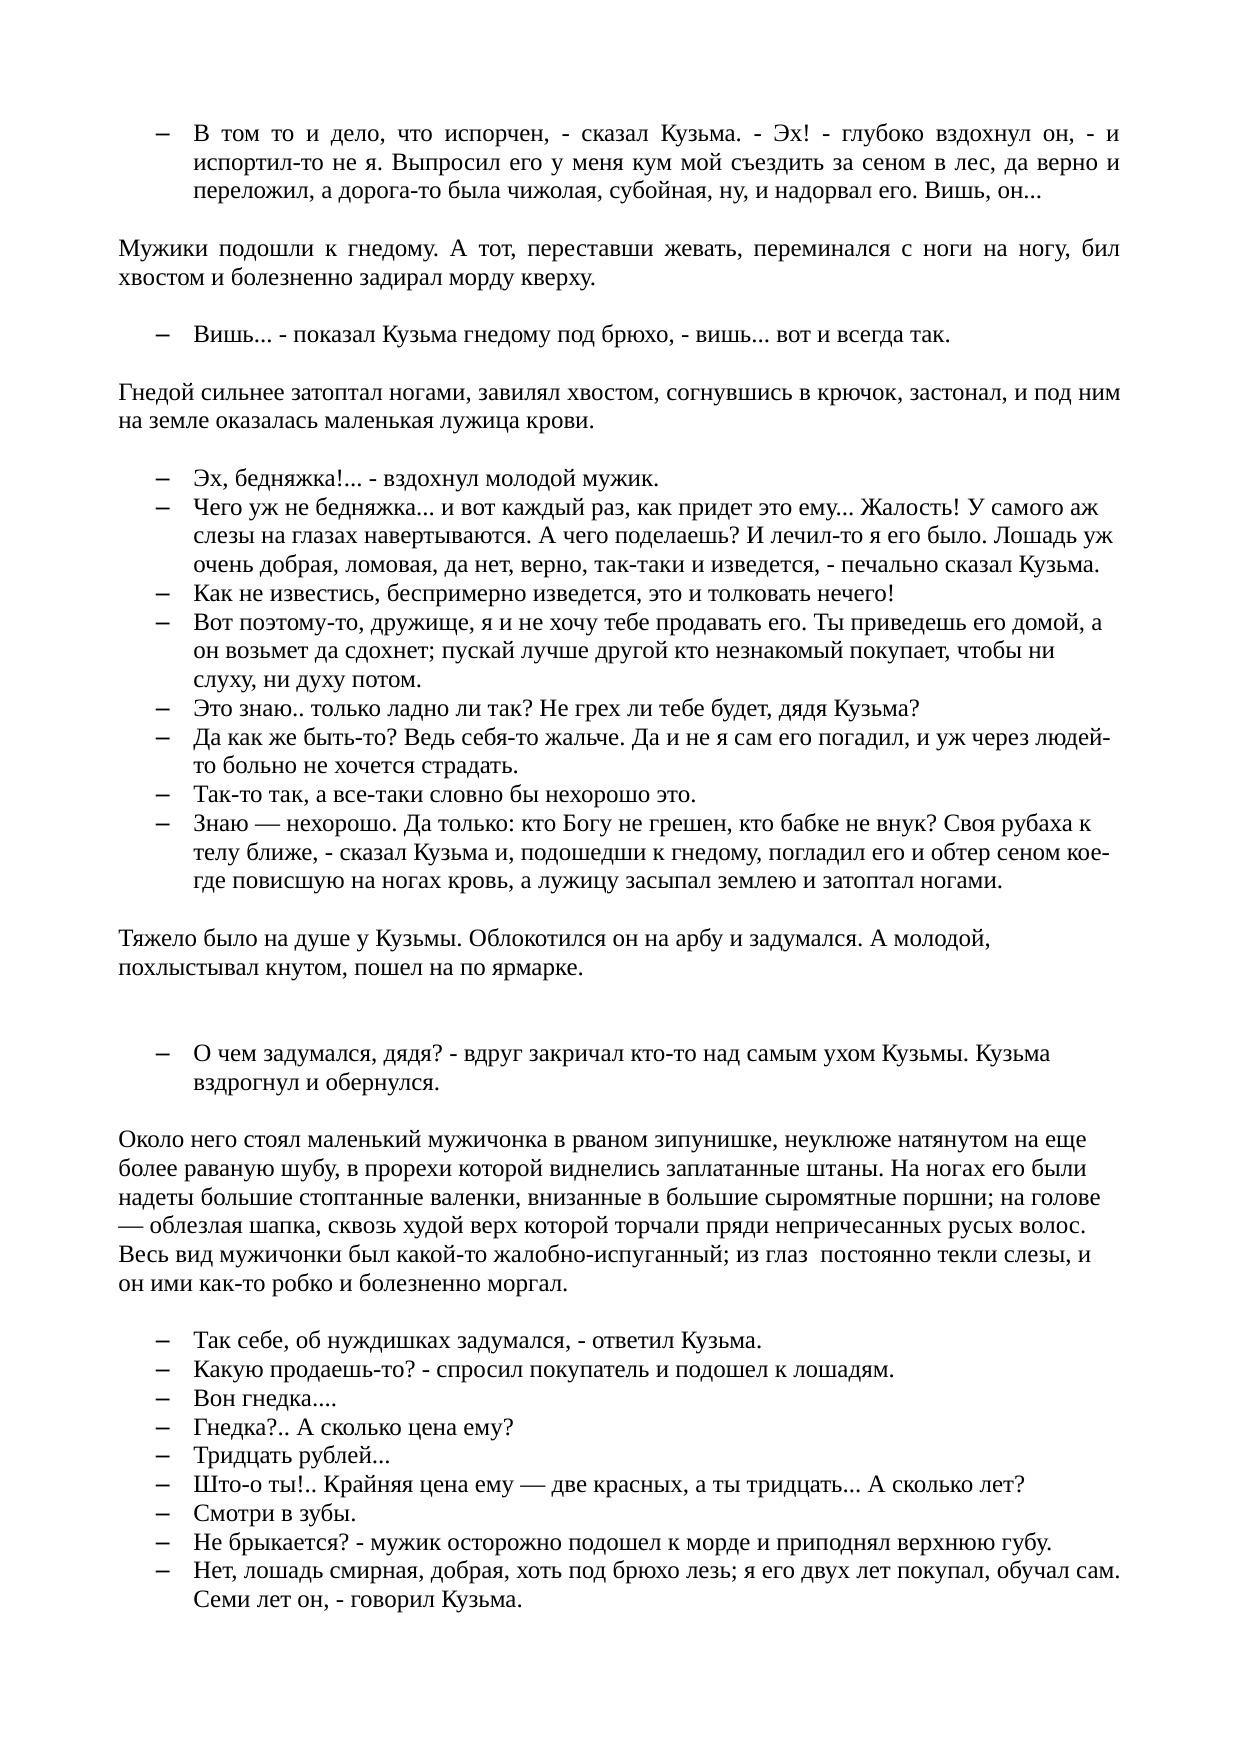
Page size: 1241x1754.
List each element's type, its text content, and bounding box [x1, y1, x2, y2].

text Гнедой сильнее затоптал ногами, завилял хвостом, согнувшись в крючок, застонал, и под ним на земле оказалась маленькая лужица крови. [118, 377, 1122, 434]
list Эх, бедняжка!... - вздохнул молодой мужик. [156, 463, 1122, 492]
list Вишь... - показал Кузьма гнедому под брюхо, - вишь... вот и всегда так. [156, 319, 1122, 348]
list Чего уж не бедняжка... и вот каждый раз, как придет это ему... Жалость! У самого аж слезы на глазах навертываются. А чего поделаешь? И лечил-то я его было. Лошадь уж очень добрая, ломовая, да нет, верно, так-таки и изведется, - печально сказал Кузьма. [156, 492, 1122, 578]
list Это знаю.. только ладно ли так? Не грех ли тебе будет, дядя Кузьма? [156, 693, 1122, 722]
list В том то и дело, что испорчен, - сказал Кузьма. - Эх! - глубоко вздохнул он, - и испортил-то не я. Выпросил его у меня кум мой съездить за сеном в лес, да верно и переложил, а дорога-то была чижолая, субойная, ну, и надорвал его. Вишь, он... [156, 118, 1122, 204]
list Тридцать рублей... [156, 1441, 1122, 1469]
list О чем задумался, дядя? - вдруг закричал кто-то над самым ухом Кузьмы. Кузьма вздрогнул и обернулся. [156, 1038, 1122, 1096]
list Вон гнедка.... [156, 1383, 1122, 1412]
list Какую продаешь-то? - спросил покупатель и подошел к лошадям. [156, 1354, 1122, 1383]
list Смотри в зубы. [156, 1498, 1122, 1527]
list Так-то так, а все-таки словно бы нехорошо это. [156, 779, 1122, 808]
text Около него стоял маленький мужичонка в рваном зипунишке, неуклюже натянутом на еще более раваную шубу, в прорехи которой виднелись заплатанные штаны. На ногах его были надеты большие стоптанные валенки, внизанные в большие сыромятные поршни; на голове — облезлая шапка, сквозь худой верх которой торчали пряди непричесанных русых волос. Весь вид мужичонки был какой-то жалобно-испуганный; из глаз постоянно текли слезы, и он ими как-то робко и болезненно моргал. [118, 1124, 1122, 1297]
list Вот поэтому-то, дружище, я и не хочу тебе продавать его. Ты приведешь его домой, а он возьмет да сдохнет; пускай лучше другой кто незнакомый покупает, чтобы ни слуху, ни духу потом. [156, 607, 1122, 693]
text Мужики подошли к гнедому. А тот, переставши жевать, переминался с ноги на ногу, бил хвостом и болезненно задирал морду кверху. [118, 233, 1122, 291]
list Нет, лошадь смирная, добрая, хоть под брюхо лезь; я его двух лет покупал, обучал сам. Семи лет он, - говорил Кузьма. [156, 1556, 1122, 1613]
list Што-о ты!.. Крайняя цена ему — две красных, а ты тридцать... А сколько лет? [156, 1469, 1122, 1498]
list Знаю — нехорошо. Да только: кто Богу не грешен, кто бабке не внук? Своя рубаха к телу ближе, - сказал Кузьма и, подошедши к гнедому, погладил его и обтер сеном кое-где повисшую на ногах кровь, а лужицу засыпал землею и затоптал ногами. [156, 808, 1122, 894]
list Да как же быть-то? Ведь себя-то жальче. Да и не я сам его погадил, и уж через людей-то больно не хочется страдать. [156, 722, 1122, 779]
list Не брыкается? - мужик осторожно подошел к морде и приподнял верхнюю губу. [156, 1527, 1122, 1556]
list Как не известись, беспримерно изведется, это и толковать нечего! [156, 578, 1122, 607]
list Гнедка?.. А сколько цена ему? [156, 1412, 1122, 1441]
list Так себе, об нуждишках задумался, - ответил Кузьма. [156, 1326, 1122, 1354]
text Тяжело было на душе у Кузьмы. Облокотился он на арбу и задумался. А молодой, похлыстывал кнутом, пошел на по ярмарке. [118, 923, 1122, 981]
